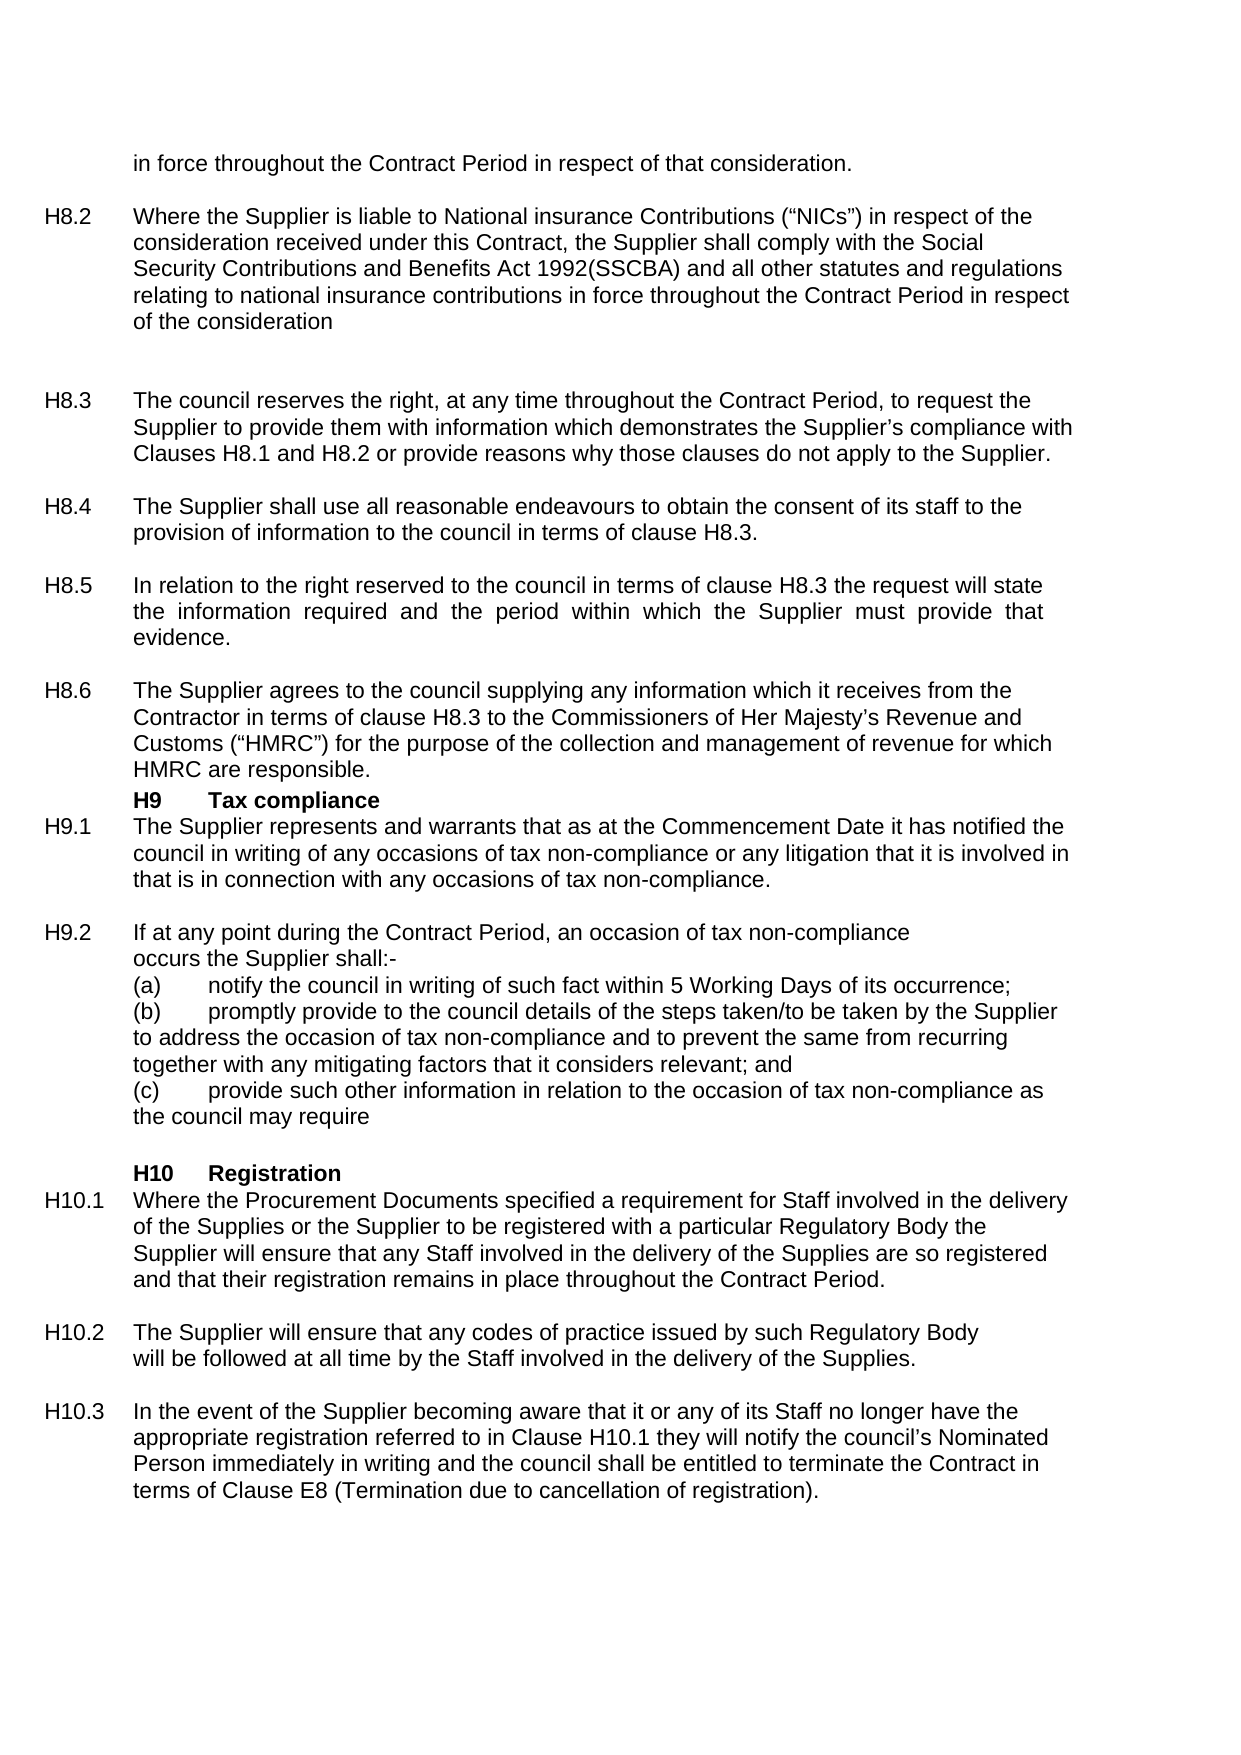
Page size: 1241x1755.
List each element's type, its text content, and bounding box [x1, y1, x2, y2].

text H8.6 The Supplier agrees to the council supplying any information which it receives from the Contractor in terms of clause H8.3 to the Commissioners of Her Majesty’s Revenue and Customs (“HMRC”) for the purpose of the collection and management of revenue for which HMRC are responsible. [44, 677, 1062, 783]
subtitle H10 Registration [133, 1160, 1091, 1187]
text H10.1 Where the Procurement Documents specified a requirement for Staff involved in the delivery of the Supplies or the Supplier to be registered with a particular Regulatory Body the Supplier will ensure that any Staff involved in the delivery of the Supplies are so registered and that their registration remains in place throughout the Contract Period. [44, 1187, 1068, 1292]
text H9.1 The Supplier represents and warrants that as at the Commencement Date it has notified the council in writing of any occasions of tax non-compliance or any litigation that it is involved in that is in connection with any occasions of tax non-compliance. [44, 813, 1074, 892]
list notify the council in writing of such fact within 5 Working Days of its occurrence; [133, 972, 1047, 998]
text H9.2 If at any point during the Contract Period, an occasion of tax non-compliance occurs the Supplier shall:- [44, 919, 966, 971]
list provide such other information in relation to the occasion of tax non-compliance as the council may require [133, 1077, 1052, 1130]
text H8.5 In relation to the right reserved to the council in terms of clause H8.3 the request will state the information required and the period within which the Supplier must provide that evidence. [44, 572, 1044, 651]
text H10.2 The Supplier will ensure that any codes of practice issued by such Regulatory Body will be followed at all time by the Staff involved in the delivery of the Supplies. [44, 1318, 1014, 1371]
text in force throughout the Contract Period in respect of that consideration. [44, 150, 1052, 176]
text H8.4 The Supplier shall use all reasonable endeavours to obtain the consent of its staff to the provision of information to the council in terms of clause H8.3. [44, 493, 1080, 545]
subtitle H9 Tax compliance [133, 787, 1091, 813]
text H8.3 The council reserves the right, at any time throughout the Contract Period, to request the Supplier to provide them with information which demonstrates the Supplier’s compliance with Clauses H8.1 and H8.2 or provide reasons why those clauses do not apply to the Supplier. [44, 387, 1076, 466]
list promptly provide to the council details of the steps taken/to be taken by the Supplier to address the occasion of tax non-compliance and to prevent the same from recurring together with any mitigating factors that it considers relevant; and [133, 998, 1065, 1077]
text H10.3 In the event of the Supplier becoming aware that it or any of its Staff no longer have the appropriate registration referred to in Clause H10.1 they will notify the council’s Nominated Person immediately in writing and the council shall be entitled to terminate the Contract in terms of Clause E8 (Termination due to cancellation of registration). [44, 1398, 1073, 1503]
text H8.2 Where the Supplier is liable to National insurance Contributions (“NICs”) in respect of the consideration received under this Contract, the Supplier shall comply with the Social Security Contributions and Benefits Act 1992(SSCBA) and all other statutes and regulations relating to national insurance contributions in force throughout the Contract Period in respect of the consideration [44, 203, 1072, 334]
